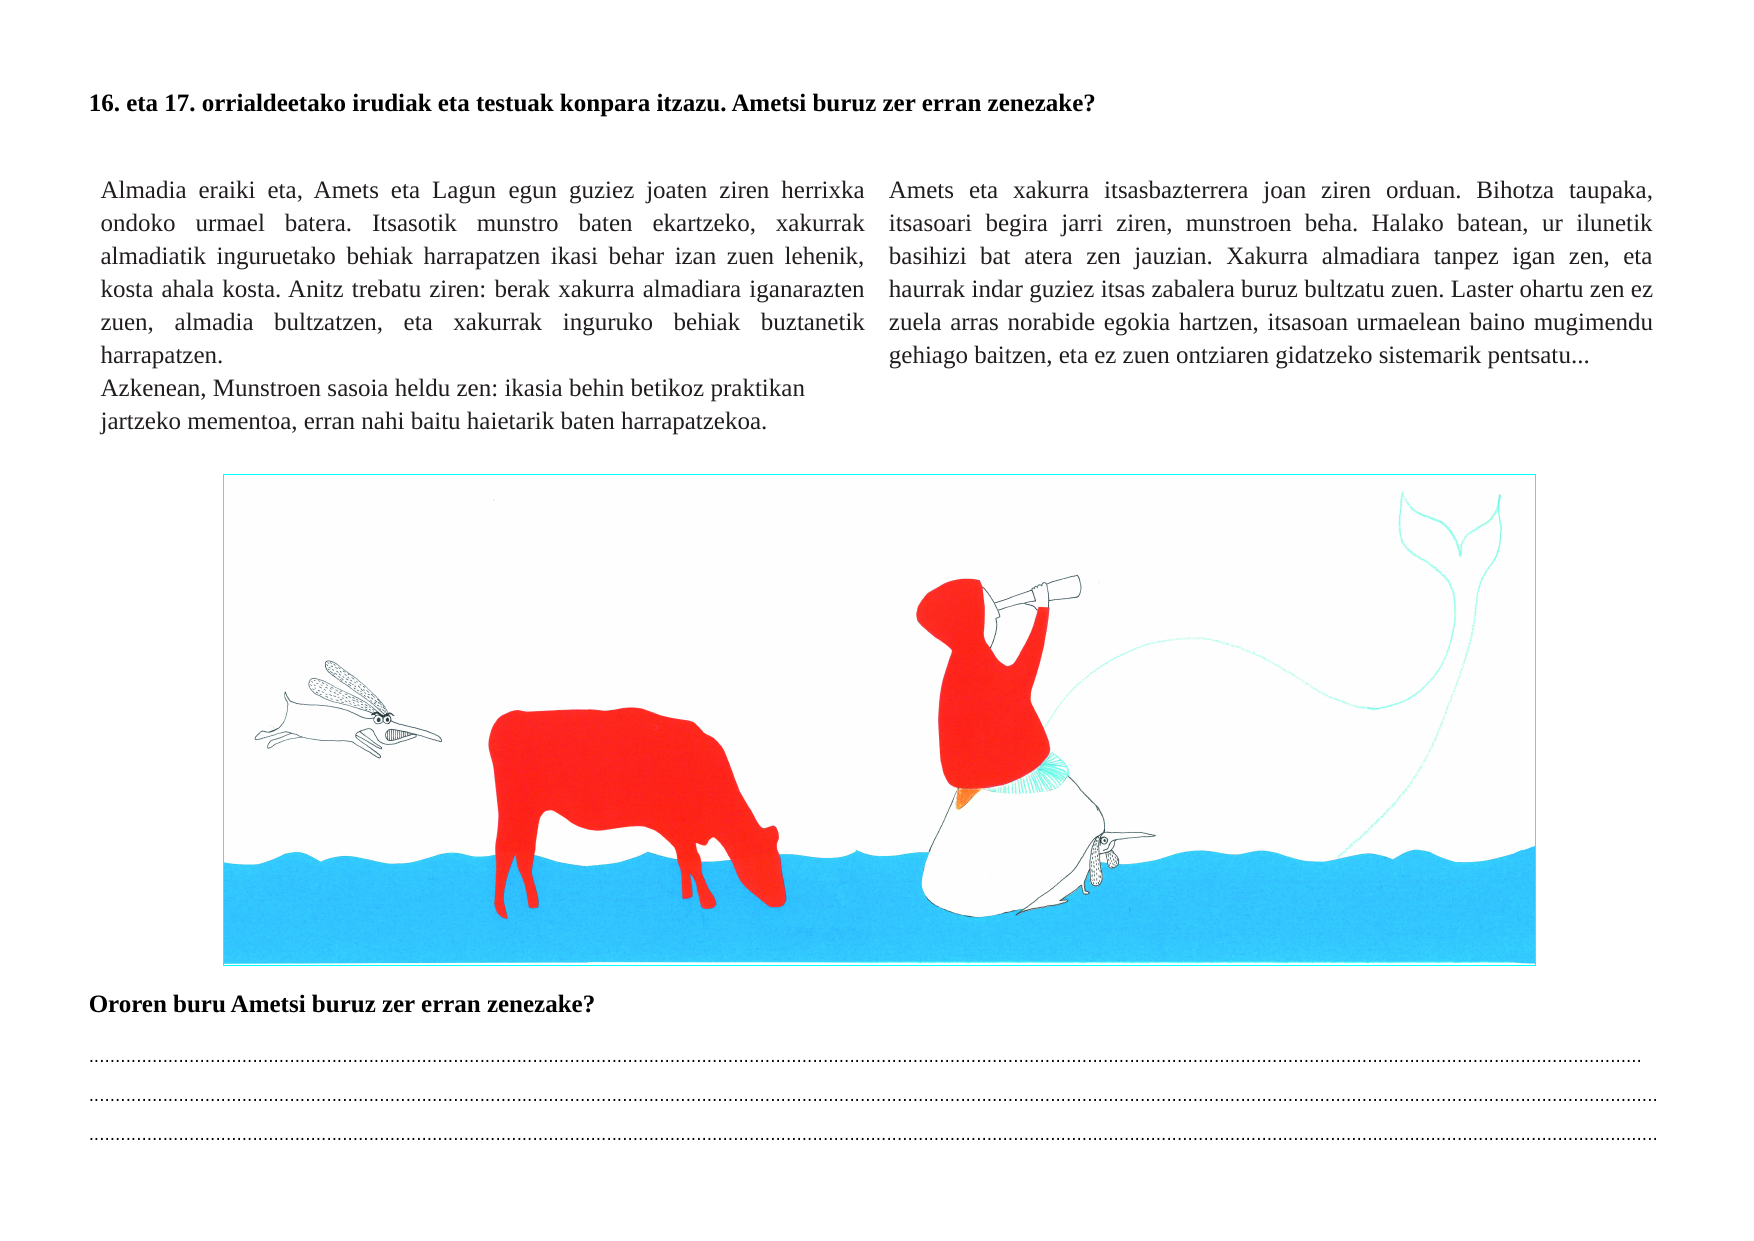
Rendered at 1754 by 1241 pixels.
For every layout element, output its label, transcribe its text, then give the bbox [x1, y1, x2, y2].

picture [224, 475, 1535, 965]
text Ororen buru Ametsi buruz zer erran zenezake? [88, 989, 1665, 1018]
text 16. eta 17. orrialdeetako irudiak eta testuak konpara itzazu. Ametsi buruz zer erran zenezake? [88, 88, 1665, 117]
table_header Amets eta xakurra itsasbazterrera joan ziren orduan. Bihotza taupaka, itsasoari begira jarri ziren, munstroen beha. Halako batean, ur ilunetik basihizi bat atera zen jauzian. Xakurra almadiara tanpez igan zen, eta haurrak indar guziez itsas zabalera buruz bultzatu zuen. Laster ohartu zen ez zuela arras norabide egokia hartzen, itsasoan urmaelean baino mugimendu gehiago baitzen, eta ez zuen ontziaren gidatzeko sistemarik pentsatu... [877, 146, 1665, 472]
table_header Almadia eraiki eta, Amets eta Lagun egun guziez joaten ziren herrixka ondoko urmael batera. Itsasotik munstro baten ekartzeko, xakurrak almadiatik inguruetako behiak harrapatzen ikasi behar izan zuen lehenik, kosta ahala kosta. Anitz trebatu ziren: berak xakurra almadiara iganarazten zuen, almadia bultzatzen, eta xakurrak inguruko behiak buztanetik harrapatzen. Azkenean, Munstroen sasoia heldu zen: ikasia behin betikoz praktikan jartzeko mementoa, erran nahi baitu haietarik baten harrapatzekoa. [89, 146, 877, 472]
text ......................................................................................................................................................................................................................................................................................................... [88, 1086, 1665, 1105]
table_cell [89, 472, 1665, 961]
text ...................................................................................................................................................................................................................................................................................................... [88, 1047, 1665, 1066]
text ......................................................................................................................................................................................................................................................................................................... [88, 1124, 1665, 1144]
